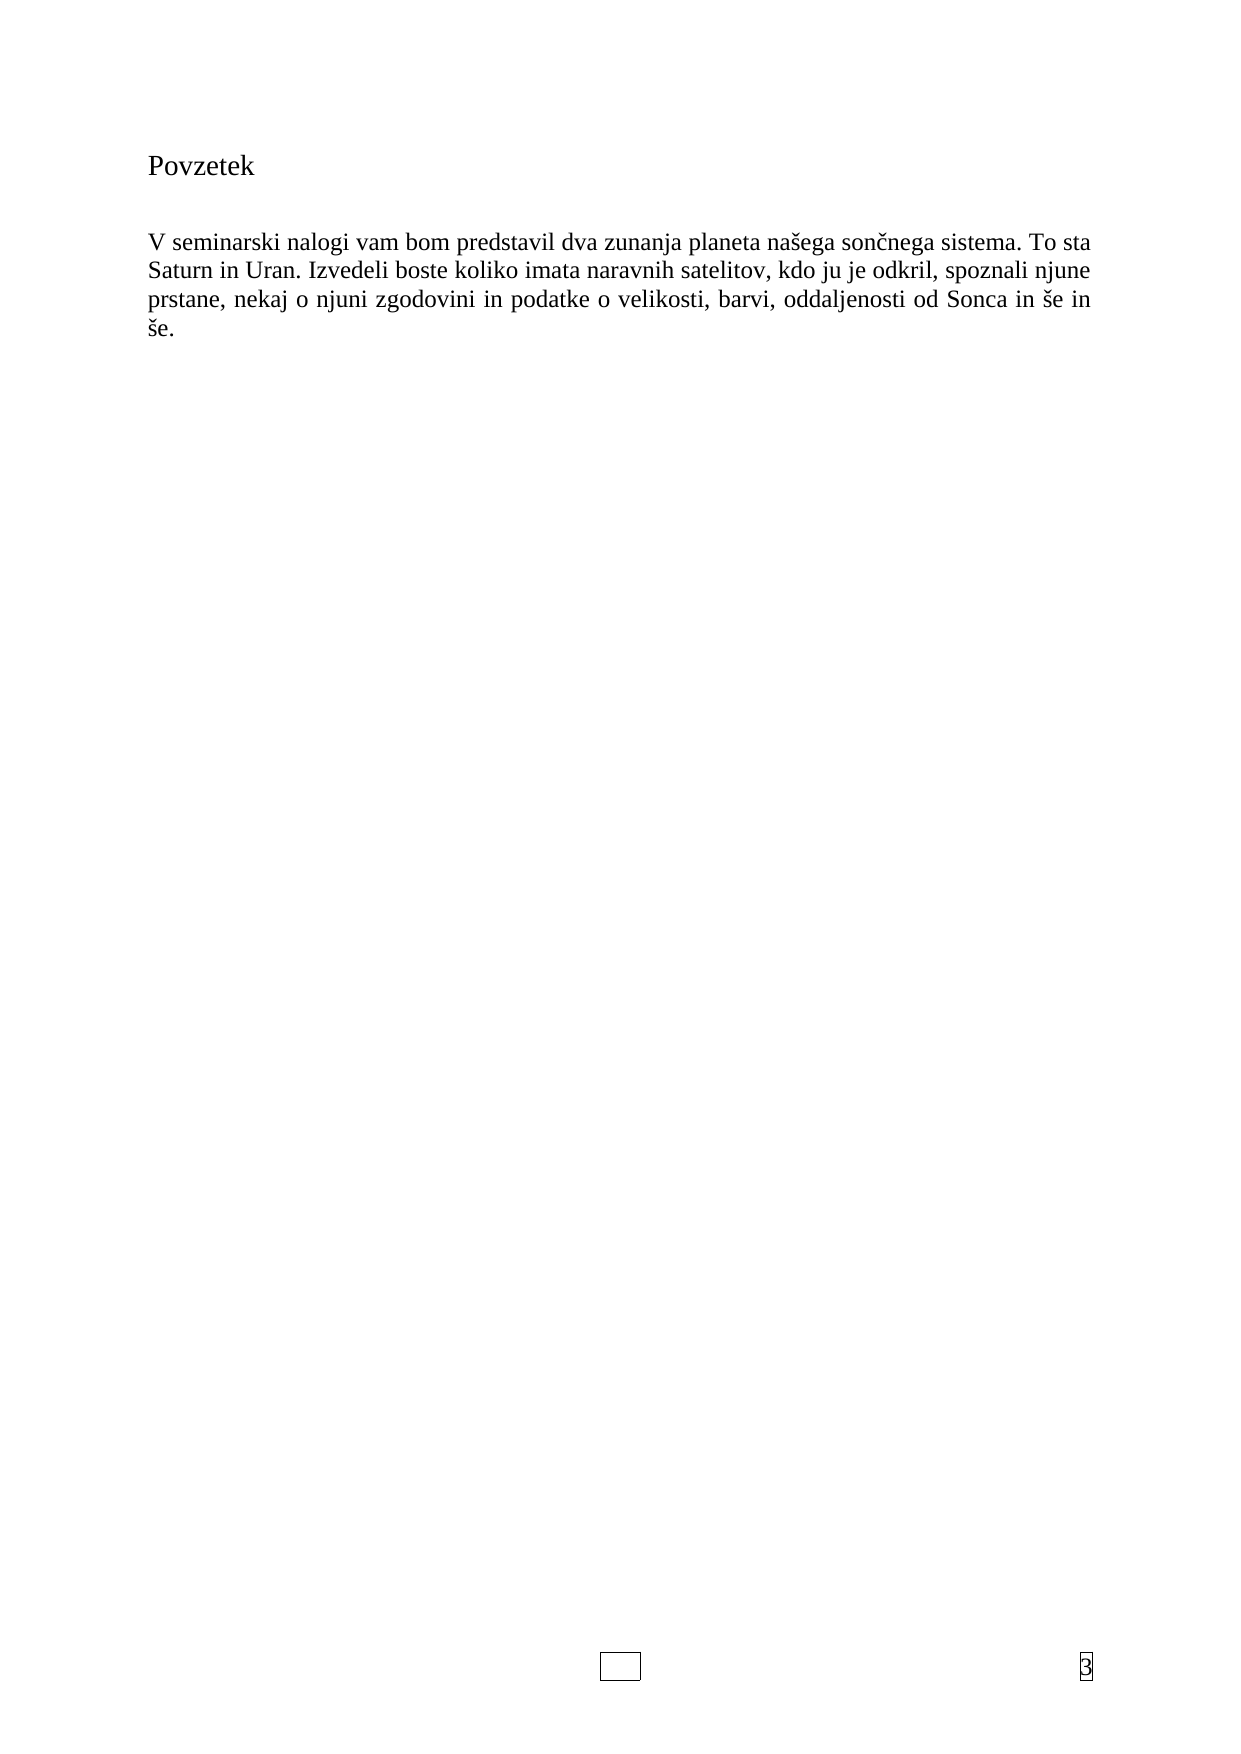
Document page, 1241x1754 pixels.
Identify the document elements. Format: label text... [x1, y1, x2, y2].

text V seminarski nalogi vam bom predstavil dva zunanja planeta našega sončnega sistema. To sta Saturn in Uran. Izvedeli boste koliko imata naravnih satelitov, kdo ju je odkril, spoznali njune prstane, nekaj o njuni zgodovini in podatke o velikosti, barvi, oddaljenosti od Sonca in še in še. [148, 227, 1093, 342]
text Povzetek [148, 148, 1093, 181]
